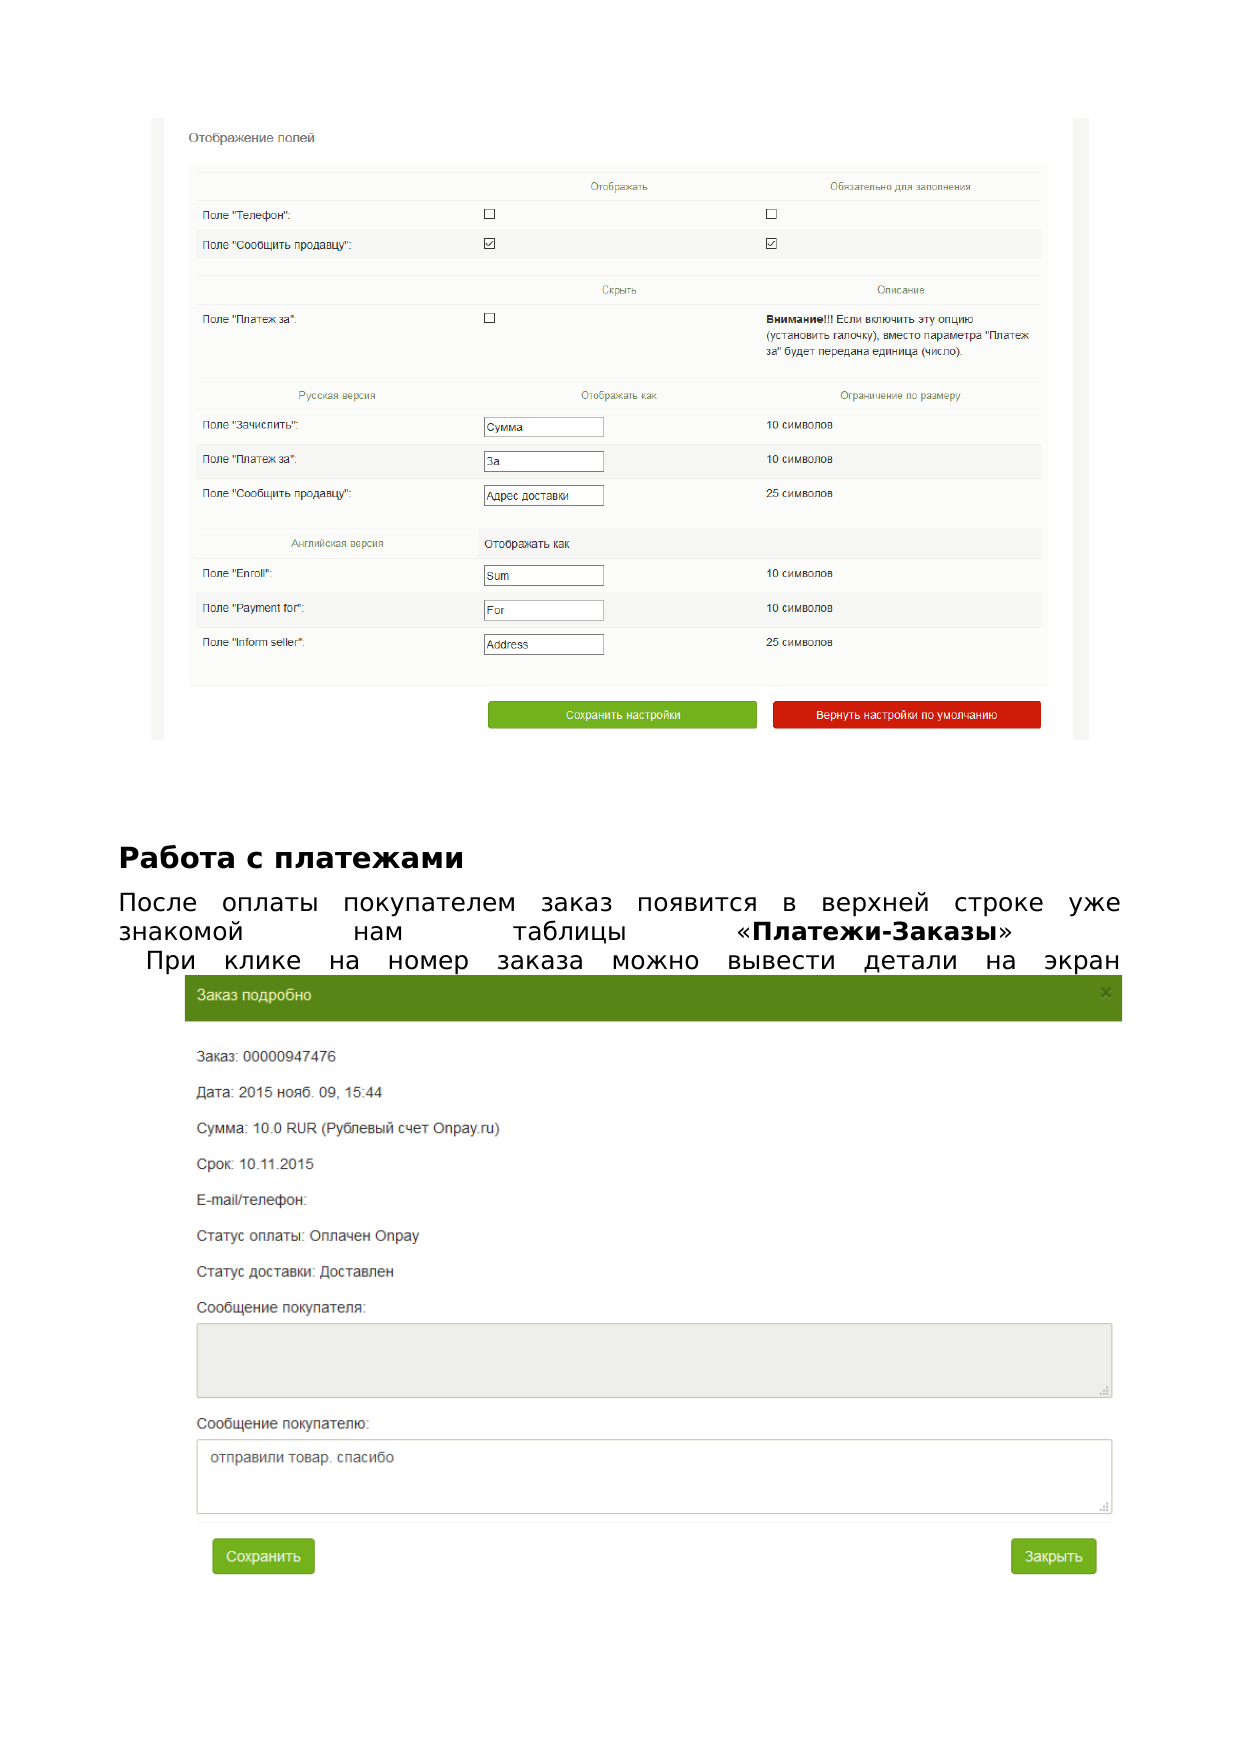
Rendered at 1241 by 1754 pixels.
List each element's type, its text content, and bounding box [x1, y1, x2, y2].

text [118, 118, 1122, 804]
picture [151, 118, 1089, 740]
text После оплаты покупателем заказ появится в верхней строке уже знакомой нам таблицы «Платежи-Заказы» При клике на номер заказа можно вывести детали на экран [118, 888, 1122, 1623]
subtitle Работа с платежами [118, 842, 1122, 876]
picture [184, 975, 1123, 1589]
